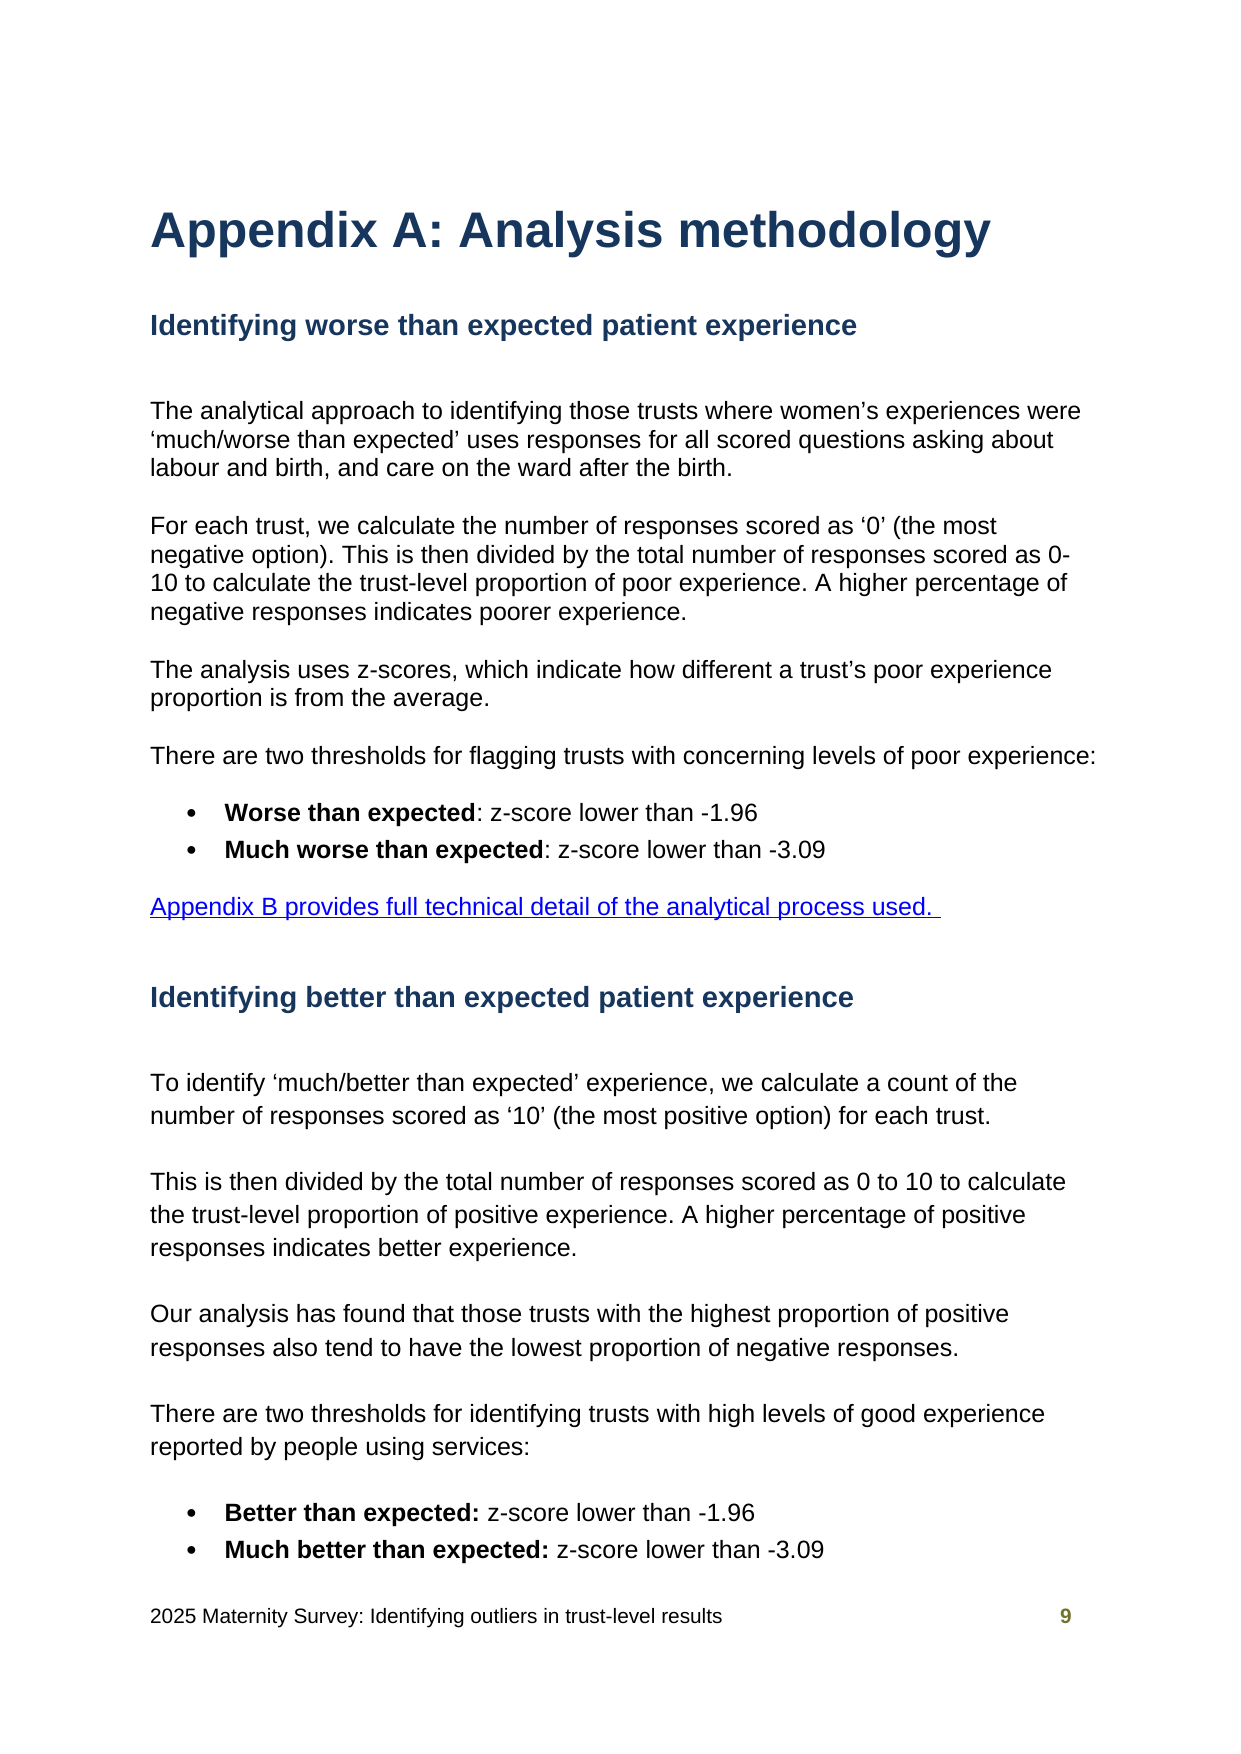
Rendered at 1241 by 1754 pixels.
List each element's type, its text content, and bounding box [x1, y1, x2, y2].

text To identify ‘much/better than expected’ experience, we calculate a count of the number of responses scored as ‘10’ (the most positive option) for each trust. [150, 1068, 1090, 1130]
text There are two thresholds for flagging trusts with concerning levels of poor experience: [150, 741, 1110, 769]
list Much better than expected: z-score lower than -3.09 [187, 1535, 1090, 1563]
text This is then divided by the total number of responses scored as 0 to 10 to calculate the trust-level proportion of positive experience. A higher percentage of positive responses indicates better experience. [150, 1167, 1090, 1262]
text For each trust, we calculate the number of responses scored as ‘0’ (the most negative option). This is then divided by the total number of responses scored as 0-10 to calculate the trust-level proportion of poor experience. A higher percentage of negative responses indicates poorer experience. [150, 511, 1090, 626]
text Appendix B provides full technical detail of the analytical process used. [150, 892, 1090, 921]
list Much worse than expected: z-score lower than -3.09 [187, 835, 1090, 864]
subtitle Identifying worse than expected patient experience [150, 308, 1090, 341]
text There are two thresholds for identifying trusts with high levels of good experience reported by people using services: [150, 1398, 1090, 1460]
subtitle Appendix A: Analysis methodology [150, 200, 1090, 257]
subtitle Identifying better than expected patient experience [150, 980, 1090, 1014]
list Better than expected: z-score lower than -1.96 [187, 1498, 1090, 1526]
text The analytical approach to identifying those trusts where women’s experiences were ‘much/worse than expected’ uses responses for all scored questions asking about labour and birth, and care on the ward after the birth. [150, 396, 1090, 482]
text Our analysis has found that those trusts with the highest proportion of positive responses also tend to have the lowest proportion of negative responses. [150, 1299, 1090, 1361]
list Worse than expected: z-score lower than -1.96 [187, 798, 1090, 827]
text The analysis uses z-scores, which indicate how different a trust’s poor experience proportion is from the average. [150, 654, 1090, 712]
